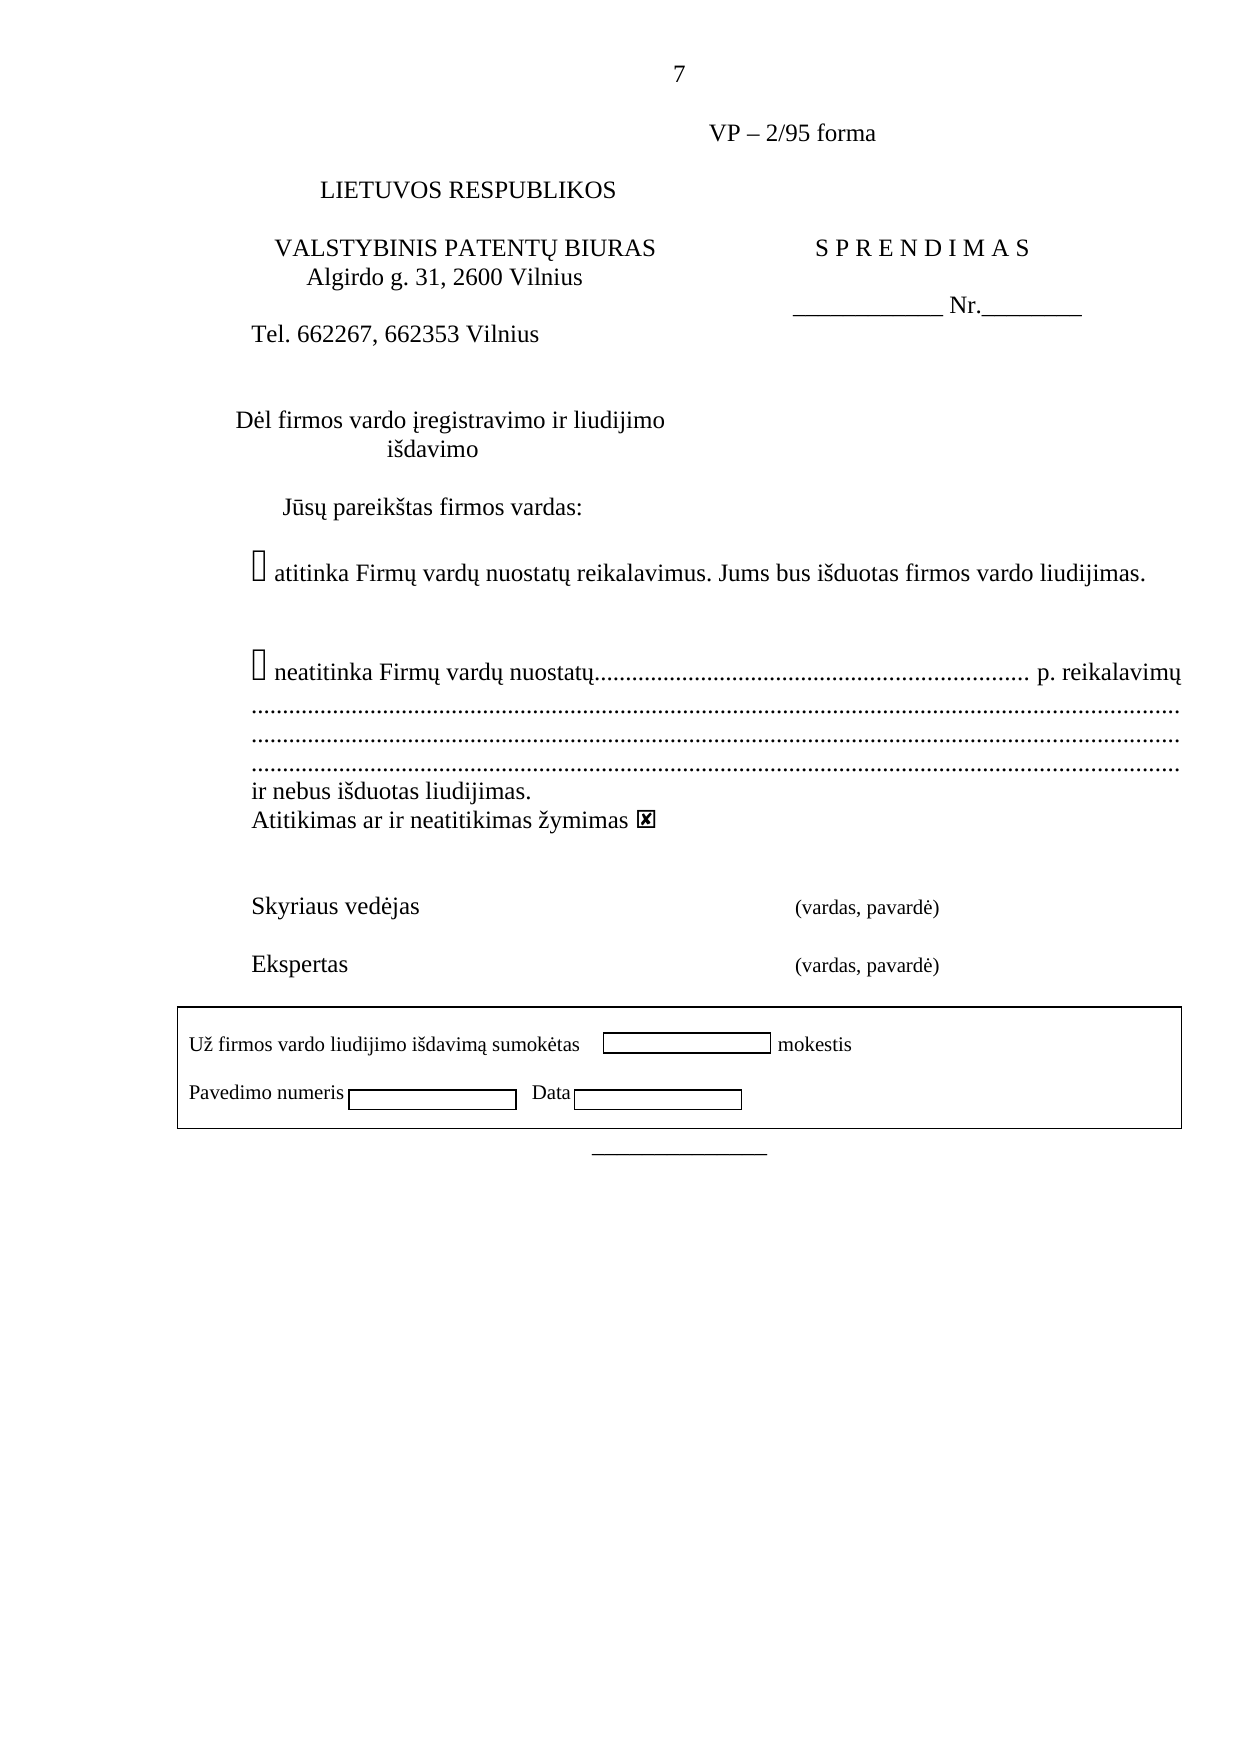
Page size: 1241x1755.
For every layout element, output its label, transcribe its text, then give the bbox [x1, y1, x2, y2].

text VALSTYBINIS PATENTŲ BIURAS SPRENDIMAS [177, 233, 1181, 262]
text Dėl firmos vardo įregistravimo ir liudijimo [177, 406, 1181, 434]
table_header Už firmos vardo liudijimo išdavimą sumokėtas mokestis Pavedimo numeris Data [178, 1008, 1181, 1128]
text  atitinka Firmų vardų nuostatų reikalavimus. Jums bus išduotas firmos vardo liudijimas. [177, 549, 1181, 591]
text Ekspertas (vardas, pavardė) [177, 949, 1181, 978]
text Skyriaus vedėjas (vardas, pavardė) [177, 891, 1181, 920]
text išdavimo [177, 434, 1181, 463]
text VP – 2/95 forma [177, 118, 1181, 147]
text Atitikimas ar ir neatitikimas žymimas  [177, 805, 1181, 834]
text Algirdo g. 31, 2600 Vilnius [177, 262, 1181, 291]
text Jūsų pareikštas firmos vardas: [177, 492, 1181, 521]
text  neatitinka Firmų vardų nuostatų p. reikalavimų [177, 648, 1181, 690]
text ____________ Nr.________ [177, 291, 1181, 319]
text LIETUVOS RESPUBLIKOS [177, 176, 1181, 204]
text ______________ [177, 1129, 1181, 1158]
text ir nebus išduotas liudijimas. [177, 776, 1181, 805]
text Tel. 662267, 662353 Vilnius [177, 319, 1181, 348]
